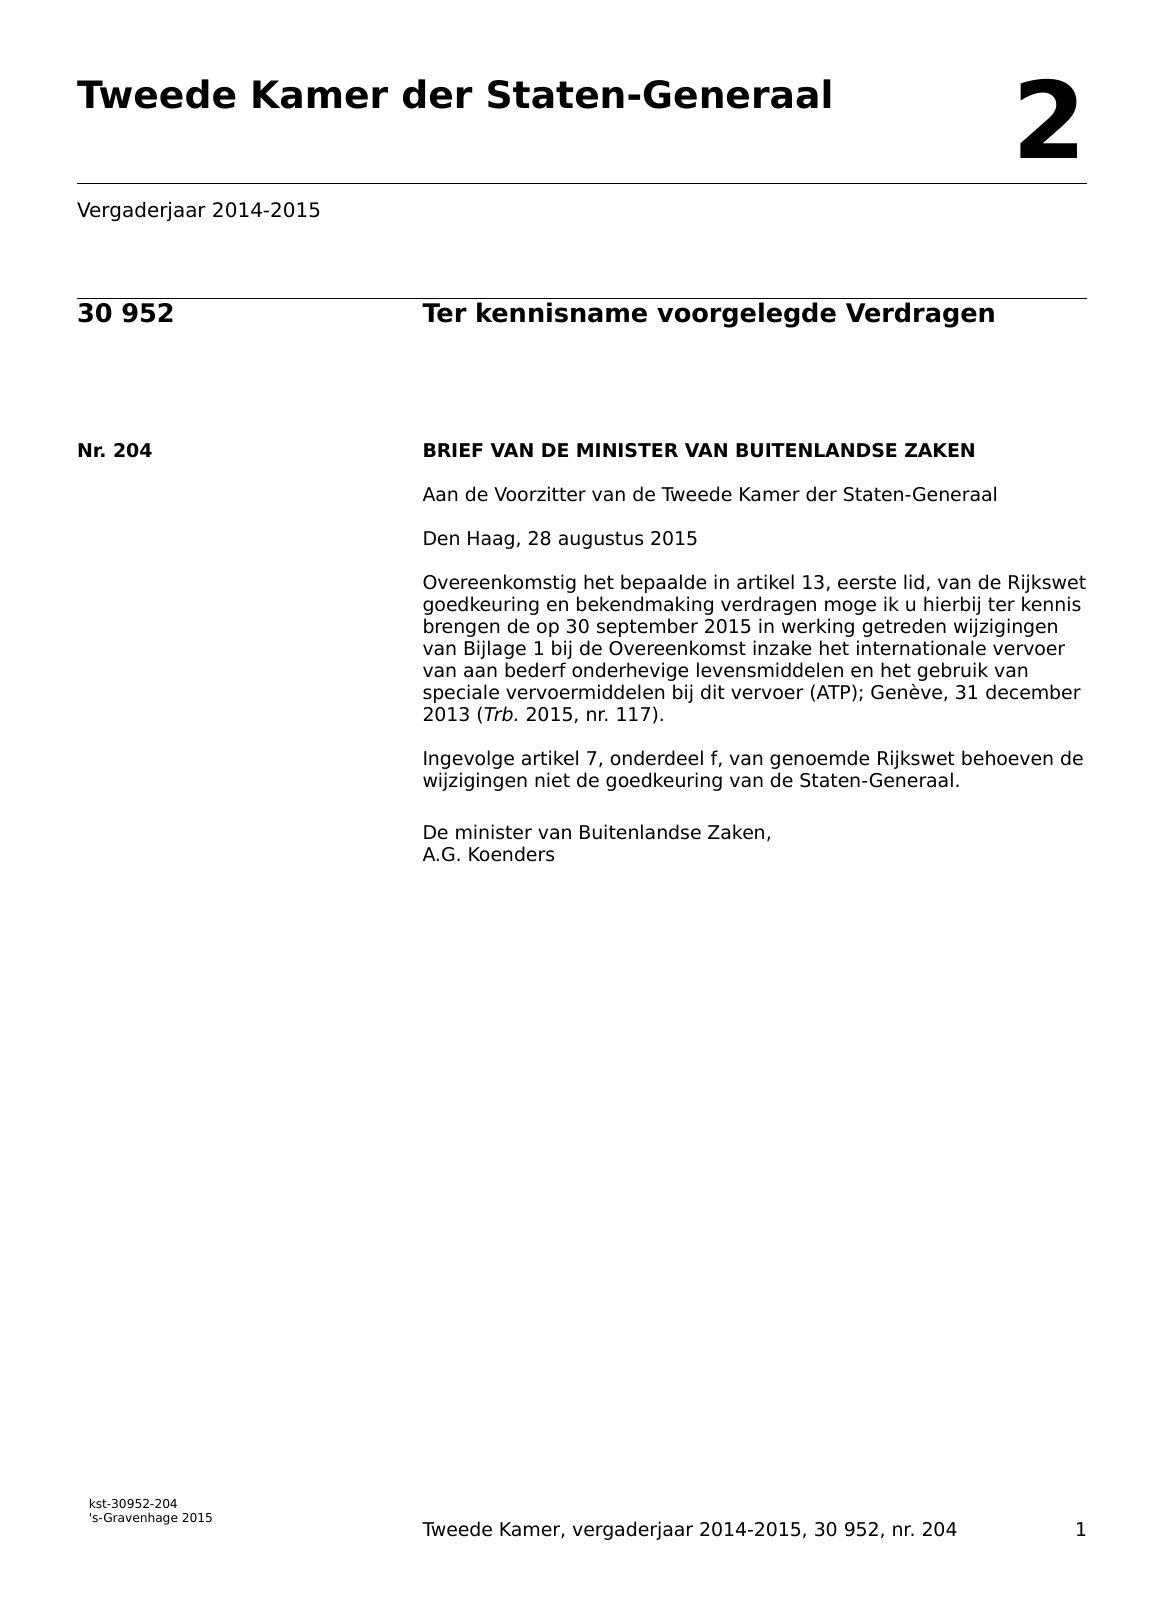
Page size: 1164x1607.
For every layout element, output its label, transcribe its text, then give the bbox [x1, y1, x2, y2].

text Aan de Voorzitter van de Tweede Kamer der Staten-Generaal [422, 484, 1087, 506]
text kst-30952-204 [88, 1497, 323, 1511]
text Den Haag, 28 augustus 2015 [422, 528, 1087, 550]
table_header 2 [886, 59, 1087, 183]
subtitle Nr. 204 BRIEF VAN DE MINISTER VAN BUITENLANDSE ZAKEN [77, 440, 1087, 462]
table_cell Vergaderjaar 2014-2015 [77, 184, 1087, 298]
table_header Tweede Kamer der Staten-Generaal [77, 59, 886, 183]
text De minister van Buitenlandse Zaken, A.G. Koenders [422, 822, 1087, 866]
text 's-Gravenhage 2015 [88, 1511, 323, 1525]
subtitle 30 952 Ter kennisname voorgelegde Verdragen [77, 299, 1087, 329]
text Overeenkomstig het bepaalde in artikel 13, eerste lid, van de Rijkswet goedkeuring en bekendmaking verdragen moge ik u hierbij ter kennis brengen de op 30 september 2015 in werking getreden wijzigingen van Bijlage 1 bij de Overeenkomst inzake het internationale vervoer van aan bederf onderhevige levensmiddelen en het gebruik van speciale vervoermiddelen bij dit vervoer (ATP); Genève, 31 december 2013 (Trb. 2015, nr. 117). [422, 572, 1087, 726]
text Ingevolge artikel 7, onderdeel f, van genoemde Rijkswet behoeven de wijzigingen niet de goedkeuring van de Staten-Generaal. [422, 748, 1087, 792]
